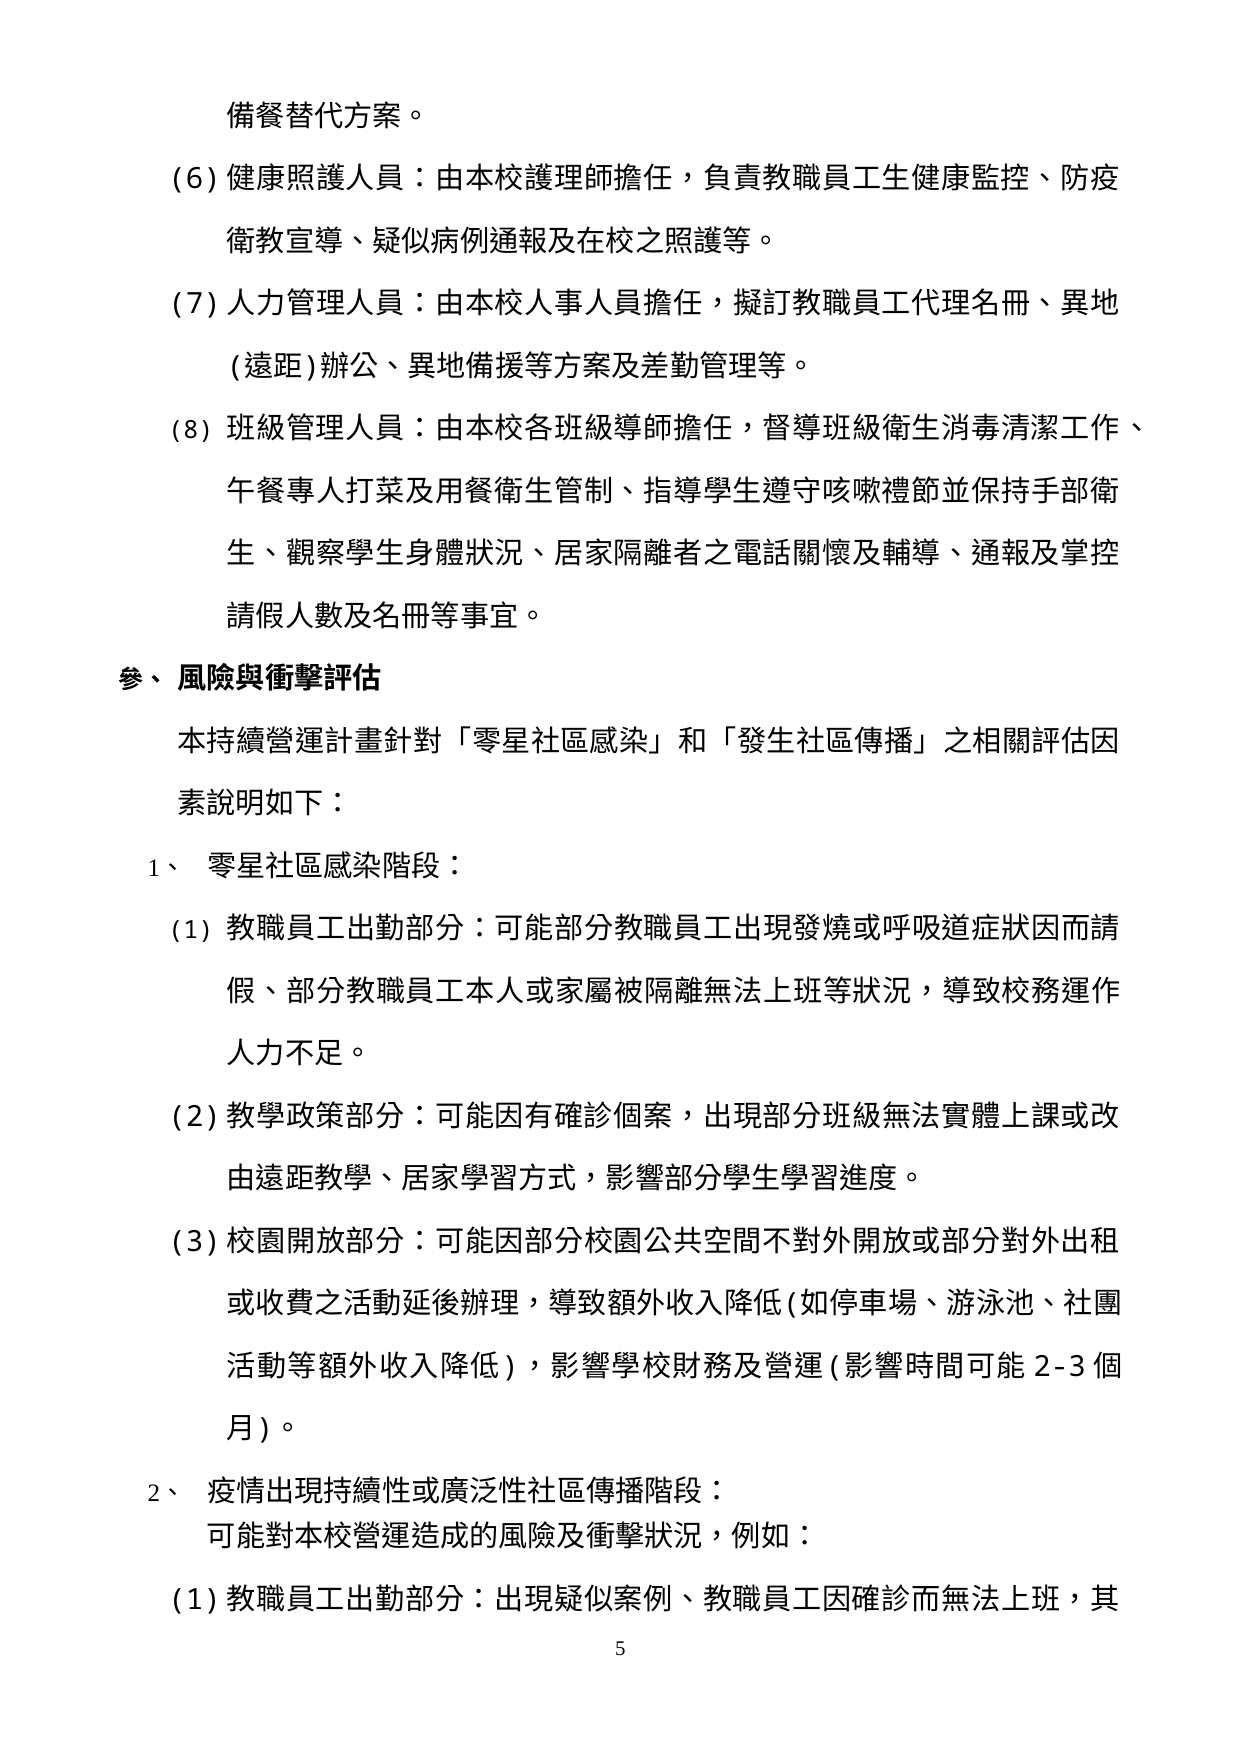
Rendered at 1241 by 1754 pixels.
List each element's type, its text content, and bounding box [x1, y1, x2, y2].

text 本持續營運計畫針對「零星社區感染」和「發生社區傳播」之相關評估因素說明如下： [177, 697, 1122, 822]
list 風險與衝擊評估 [118, 634, 1122, 697]
list 備餐替代方案。 [168, 72, 1122, 134]
list 教職員工出勤部分：出現疑似案例、教職員工因確診而無法上班，其 [168, 1555, 1122, 1618]
list 班級管理人員：由本校各班級導師擔任，督導班級衛生消毒清潔工作、午餐專人打菜及用餐衛生管制、指導學生遵守咳嗽禮節並保持手部衛生、觀察學生身體狀況、居家隔離者之電話關懷及輔導、通報及掌控請假人數及名冊等事宜。 [168, 384, 1122, 634]
list 疫情出現持續性或廣泛性社區傳播階段： [147, 1447, 1122, 1509]
list 教職員工出勤部分：可能部分教職員工出現發燒或呼吸道症狀因而請假、部分教職員工本人或家屬被隔離無法上班等狀況，導致校務運作人力不足。 [168, 884, 1122, 1072]
list 教學政策部分：可能因有確診個案，出現部分班級無法實體上課或改由遠距教學、居家學習方式，影響部分學生學習進度。 [168, 1072, 1122, 1197]
text 可能對本校營運造成的風險及衝擊狀況，例如： [207, 1509, 1122, 1555]
list 健康照護人員：由本校護理師擔任，負責教職員工生健康監控、防疫衛教宣導、疑似病例通報及在校之照護等。 [168, 134, 1122, 259]
list 零星社區感染階段： [147, 822, 1122, 884]
list 校園開放部分：可能因部分校園公共空間不對外開放或部分對外出租或收費之活動延後辦理，導致額外收入降低(如停車場、游泳池、社團活動等額外收入降低)，影響學校財務及營運(影響時間可能2-3個月)。 [168, 1197, 1122, 1447]
list 人力管理人員：由本校人事人員擔任，擬訂教職員工代理名冊、異地(遠距)辦公、異地備援等方案及差勤管理等。 [168, 259, 1122, 384]
